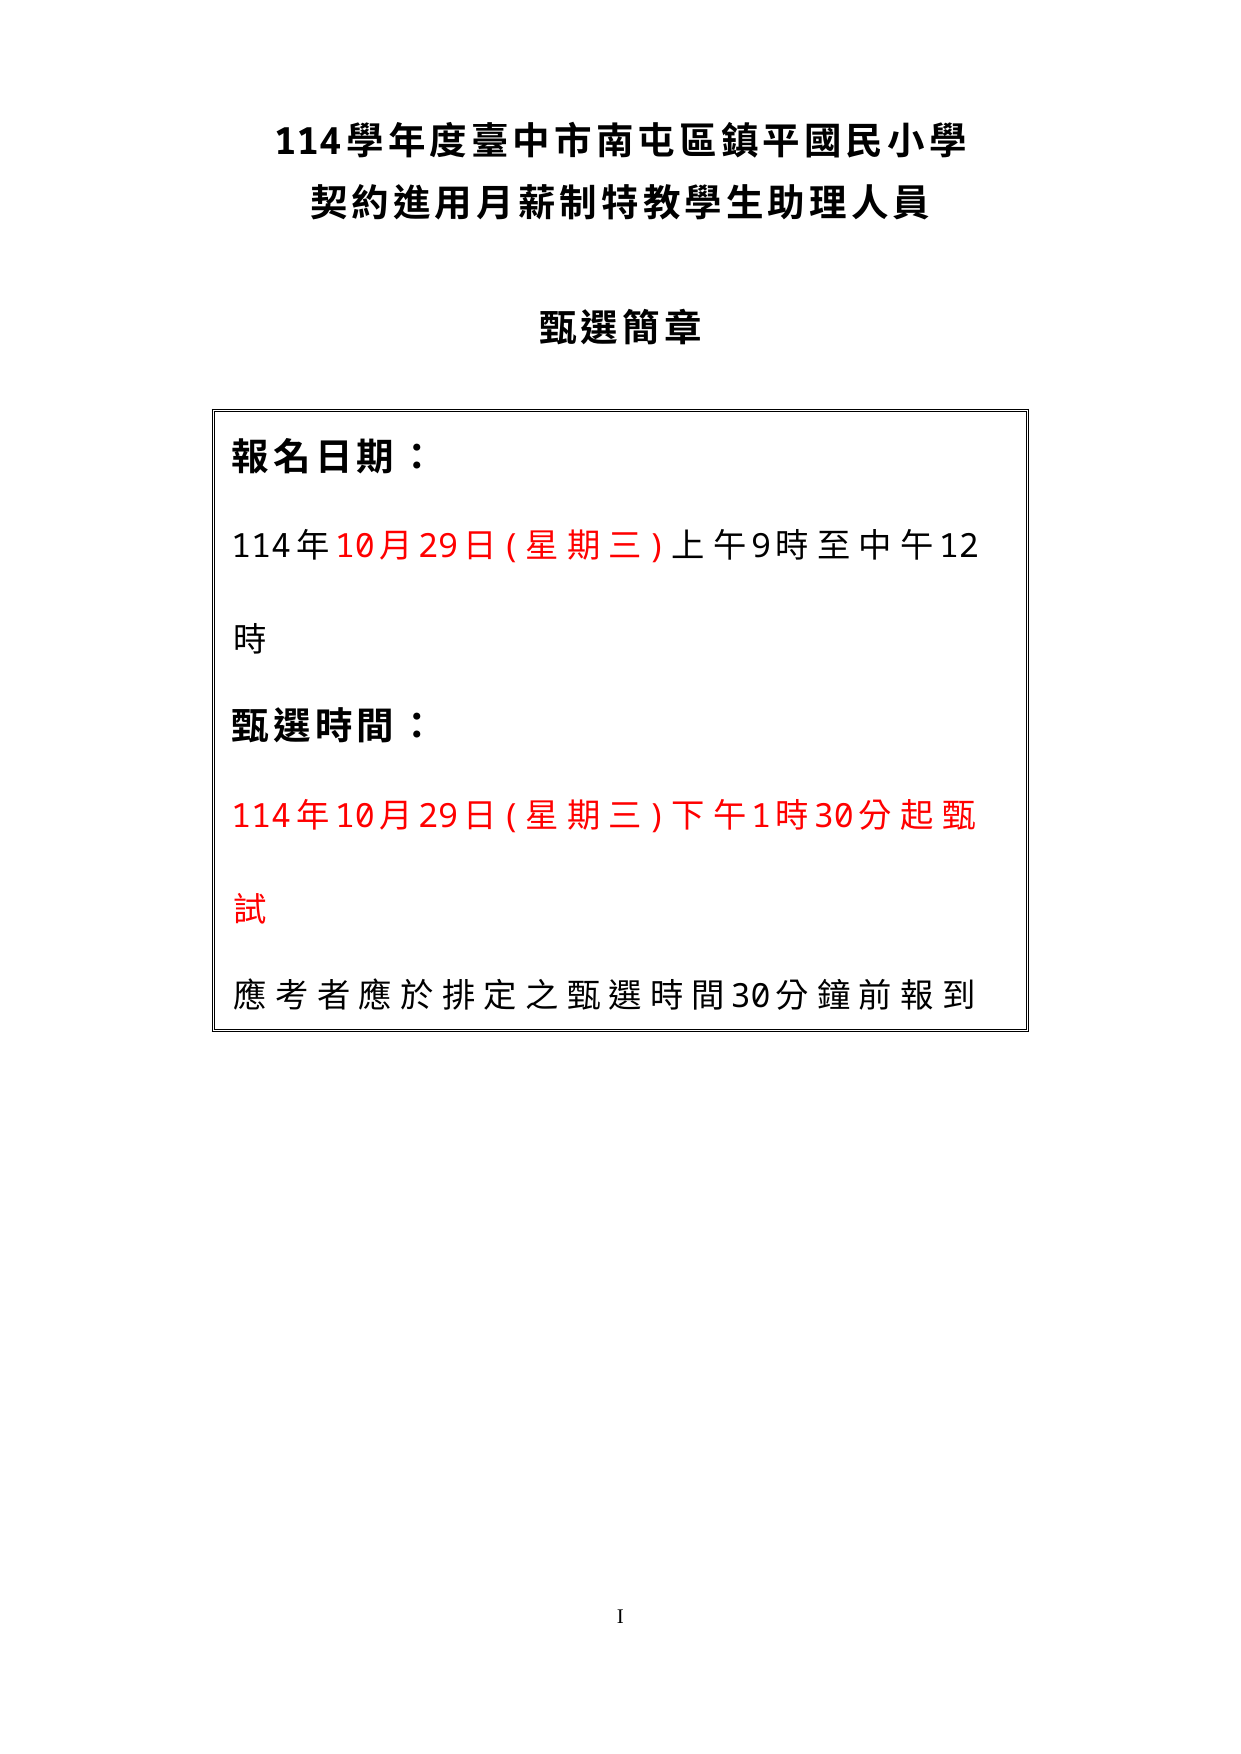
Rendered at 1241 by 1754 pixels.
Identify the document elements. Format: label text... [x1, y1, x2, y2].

table_header 報名日期： 114年10月29日(星期三)上午9時至中午12時 甄選時間： 114年10月29日(星期三)下午1時30分起甄試 應考者應於排定之甄選時間30分鐘前報到 [215, 412, 1026, 1028]
text 114學年度臺中市南屯區鎮平國民小學 [188, 96, 1052, 159]
text 契約進用月薪制特教學生助理人員 [188, 159, 1052, 221]
text 甄選簡章 [188, 284, 1052, 346]
